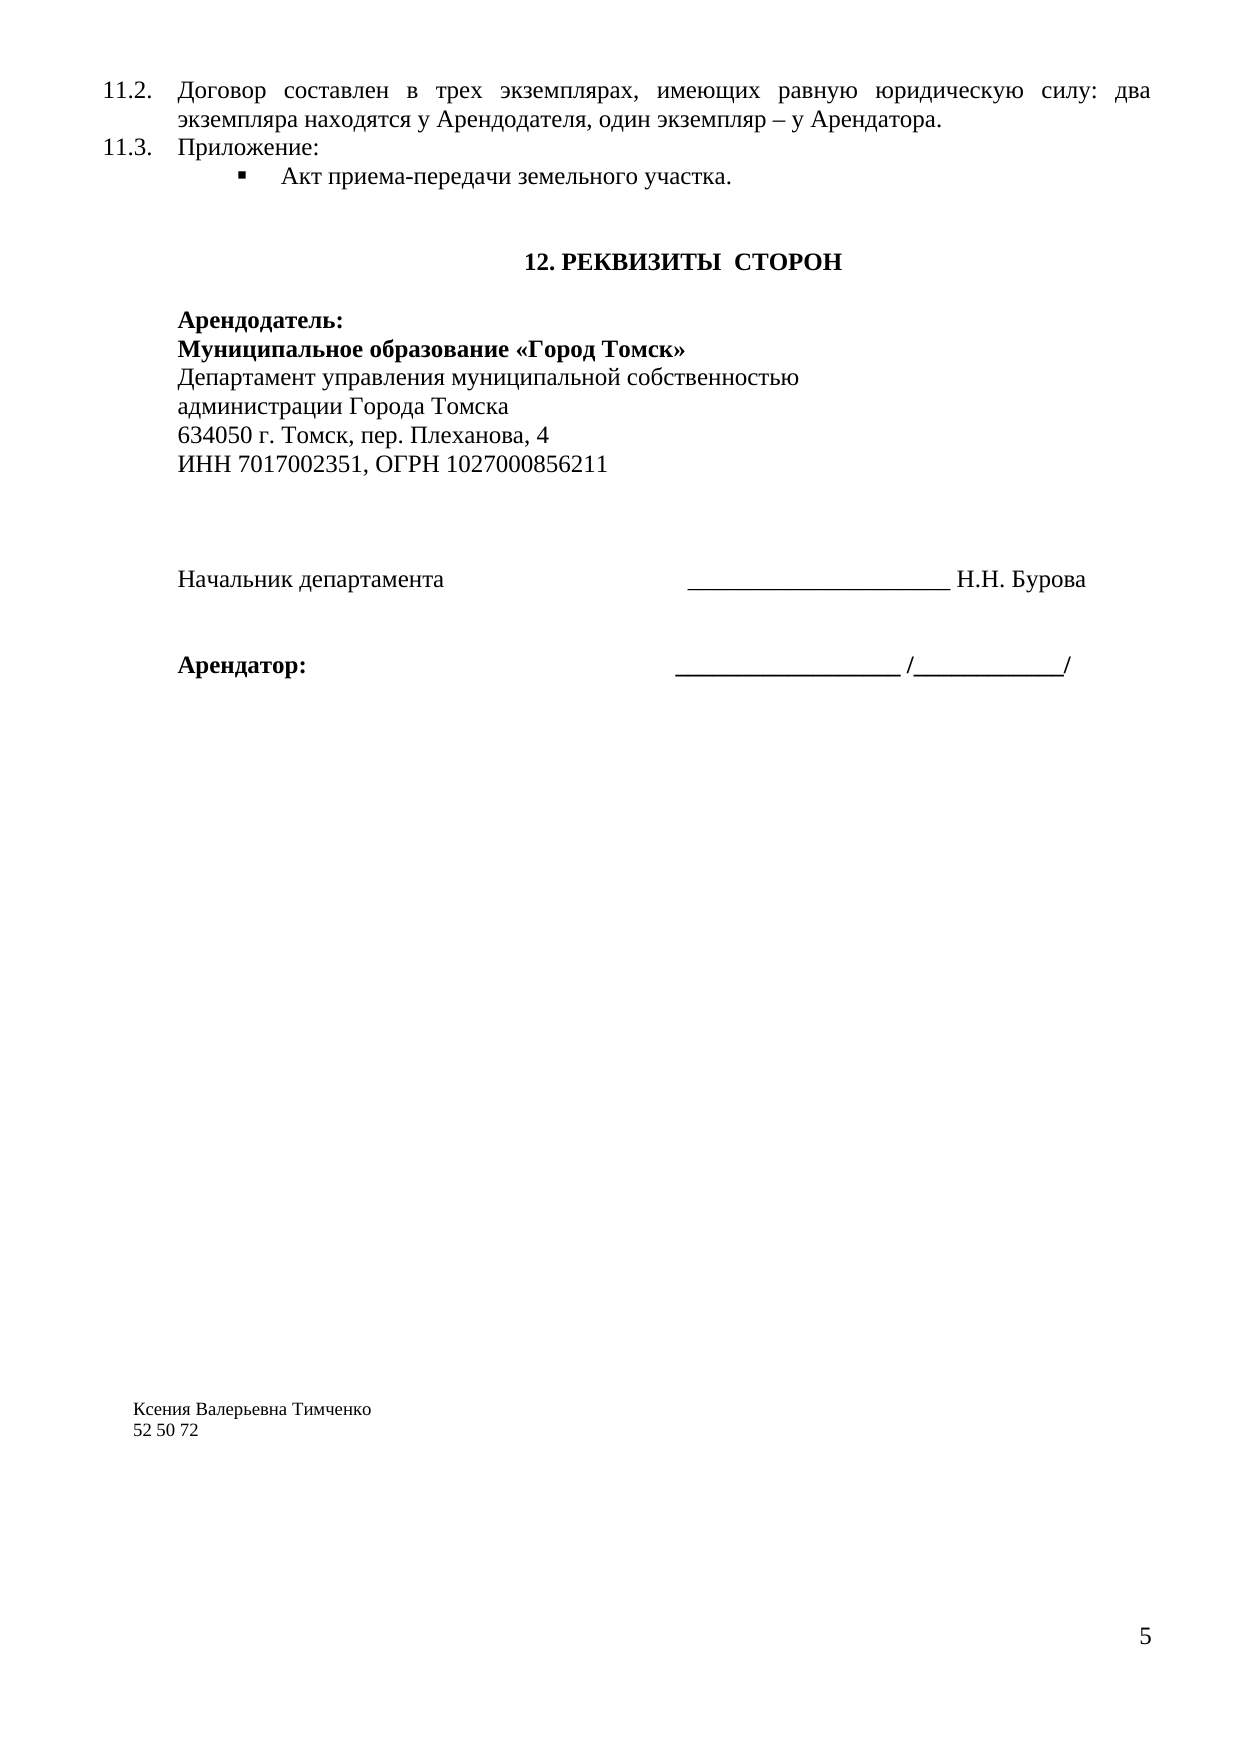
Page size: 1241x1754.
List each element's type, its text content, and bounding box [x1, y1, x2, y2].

text Арендатор: __________________ /____________/ [177, 650, 1152, 679]
text 634050 г. Томск, пер. Плеханова, 4 [177, 420, 1152, 449]
list Акт приема-передачи земельного участка. [236, 161, 1152, 190]
text 52 50 72 [133, 1419, 1152, 1441]
text Начальник департамента _____________________ Н.Н. Бурова [177, 564, 1152, 592]
list Договор составлен в трех экземплярах, имеющих равную юридическую силу: два экземпляра находятся у Арендодателя, один экземпляр – у Арендатора. [102, 75, 1152, 132]
text Ксения Валерьевна Тимченко [133, 1397, 1152, 1419]
text Муниципальное образование «Город Томск» [177, 334, 1152, 362]
text ИНН 7017002351, ОГРН 1027000856211 [177, 449, 1152, 477]
text Арендодатель: [177, 305, 1152, 334]
list РЕКВИЗИТЫ СТОРОН [215, 247, 1152, 276]
text Департамент управления муниципальной собственностью [177, 362, 1152, 391]
text администрации Города Томска [177, 391, 1152, 420]
list Приложение: [102, 132, 1152, 161]
